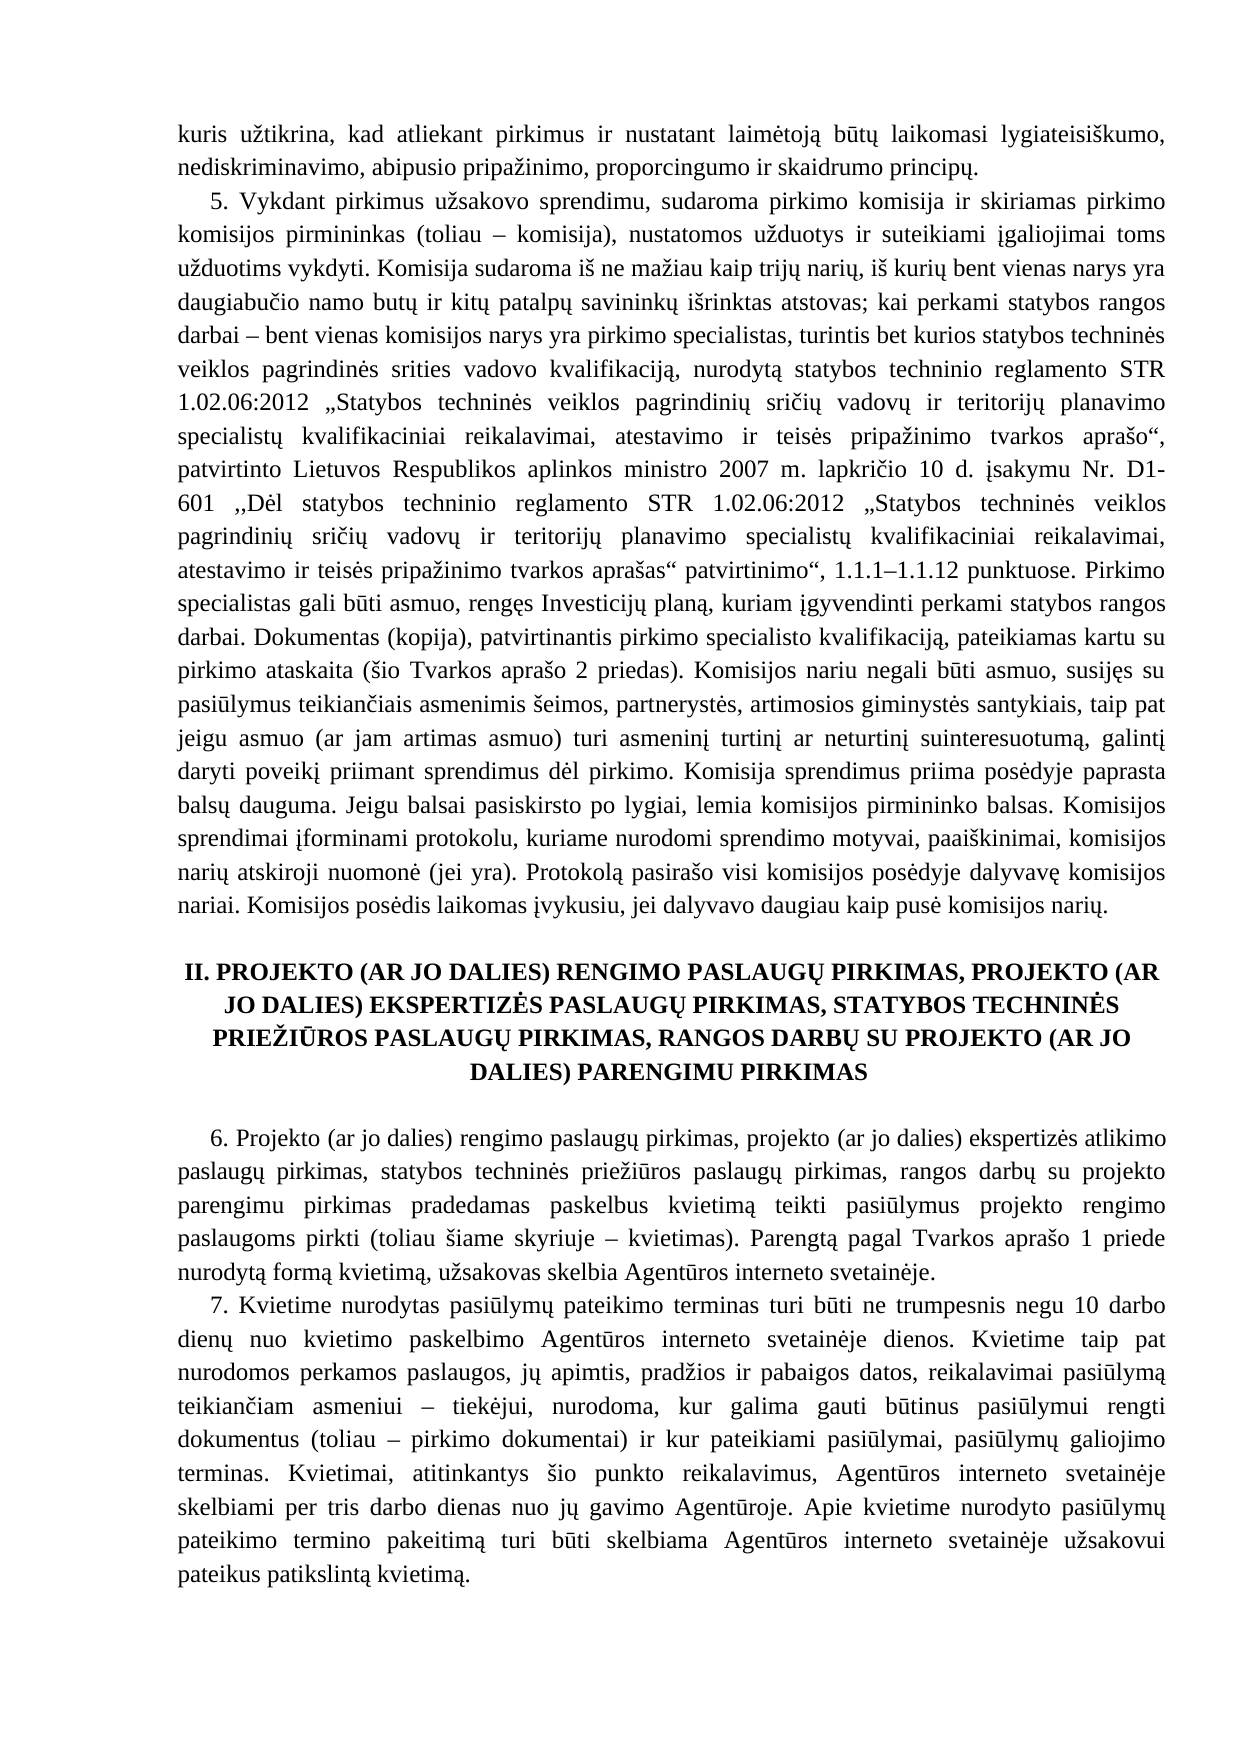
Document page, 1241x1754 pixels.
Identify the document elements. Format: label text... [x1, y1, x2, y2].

text kuris užtikrina, kad atliekant pirkimus ir nustatant laimėtoją būtų laikomasi lygiateisiškumo, nediskriminavimo, abipusio pripažinimo, proporcingumo ir skaidrumo principų. [177, 119, 1167, 181]
text II. PROJEKTO (AR JO DALIES) RENGIMO PASLAUGŲ PIRKIMAS, PROJEKTO (AR JO DALIES) EKSPERTIZĖS PASLAUGŲ PIRKIMAS, STATYBOS TECHNINĖS PRIEŽIŪROS PASLAUGŲ PIRKIMAS, RANGOS DARBŲ SU PROJEKTO (AR JO DALIES) PARENGIMU PIRKIMAS [177, 957, 1167, 1085]
text 5. Vykdant pirkimus užsakovo sprendimu, sudaroma pirkimo komisija ir skiriamas pirkimo komisijos pirmininkas (toliau – komisija), nustatomos užduotys ir suteikiami įgaliojimai toms užduotims vykdyti. Komisija sudaroma iš ne mažiau kaip trijų narių, iš kurių bent vienas narys yra daugiabučio namo butų ir kitų patalpų savininkų išrinktas atstovas; kai perkami statybos rangos darbai – bent vienas komisijos narys yra pirkimo specialistas, turintis bet kurios statybos techninės veiklos pagrindinės srities vadovo kvalifikaciją, nurodytą statybos techninio reglamento STR 1.02.06:2012 „Statybos techninės veiklos pagrindinių sričių vadovų ir teritorijų planavimo specialistų kvalifikaciniai reikalavimai, atestavimo ir teisės pripažinimo tvarkos aprašo“, patvirtinto Lietuvos Respublikos aplinkos ministro 2007 m. lapkričio 10 d. įsakymu Nr. D1-601 ,,Dėl statybos techninio reglamento STR 1.02.06:2012 „Statybos techninės veiklos pagrindinių sričių vadovų ir teritorijų planavimo specialistų kvalifikaciniai reikalavimai, atestavimo ir teisės pripažinimo tvarkos aprašas“ patvirtinimo“, 1.1.1–1.1.12 punktuose. Pirkimo specialistas gali būti asmuo, rengęs Investicijų planą, kuriam įgyvendinti perkami statybos rangos darbai. Dokumentas (kopija), patvirtinantis pirkimo specialisto kvalifikaciją, pateikiamas kartu su pirkimo ataskaita (šio Tvarkos aprašo 2 priedas). Komisijos nariu negali būti asmuo, susijęs su pasiūlymus teikiančiais asmenimis šeimos, partnerystės, artimosios giminystės santykiais, taip pat jeigu asmuo (ar jam artimas asmuo) turi asmeninį turtinį ar neturtinį suinteresuotumą, galintį daryti poveikį priimant sprendimus dėl pirkimo. Komisija sprendimus priima posėdyje paprasta balsų dauguma. Jeigu balsai pasiskirsto po lygiai, lemia komisijos pirmininko balsas. Komisijos sprendimai įforminami protokolu, kuriame nurodomi sprendimo motyvai, paaiškinimai, komisijos narių atskiroji nuomonė (jei yra). Protokolą pasirašo visi komisijos posėdyje dalyvavę komisijos nariai. Komisijos posėdis laikomas įvykusiu, jei dalyvavo daugiau kaip pusė komisijos narių. [177, 186, 1167, 919]
text 7. Kvietime nurodytas pasiūlymų pateikimo terminas turi būti ne trumpesnis negu 10 darbo dienų nuo kvietimo paskelbimo Agentūros interneto svetainėje dienos. Kvietime taip pat nurodomos perkamos paslaugos, jų apimtis, pradžios ir pabaigos datos, reikalavimai pasiūlymą teikiančiam asmeniui – tiekėjui, nurodoma, kur galima gauti būtinus pasiūlymui rengti dokumentus (toliau – pirkimo dokumentai) ir kur pateikiami pasiūlymai, pasiūlymų galiojimo terminas. Kvietimai, atitinkantys šio punkto reikalavimus, Agentūros interneto svetainėje skelbiami per tris darbo dienas nuo jų gavimo Agentūroje. Apie kvietime nurodyto pasiūlymų pateikimo termino pakeitimą turi būti skelbiama Agentūros interneto svetainėje užsakovui pateikus patikslintą kvietimą. [177, 1290, 1167, 1587]
text 6. Projekto (ar jo dalies) rengimo paslaugų pirkimas, projekto (ar jo dalies) ekspertizės atlikimo paslaugų pirkimas, statybos techninės priežiūros paslaugų pirkimas, rangos darbų su projekto parengimu pirkimas pradedamas paskelbus kvietimą teikti pasiūlymus projekto rengimo paslaugoms pirkti (toliau šiame skyriuje – kvietimas). Parengtą pagal Tvarkos aprašo 1 priede nurodytą formą kvietimą, užsakovas skelbia Agentūros interneto svetainėje. [177, 1123, 1167, 1286]
